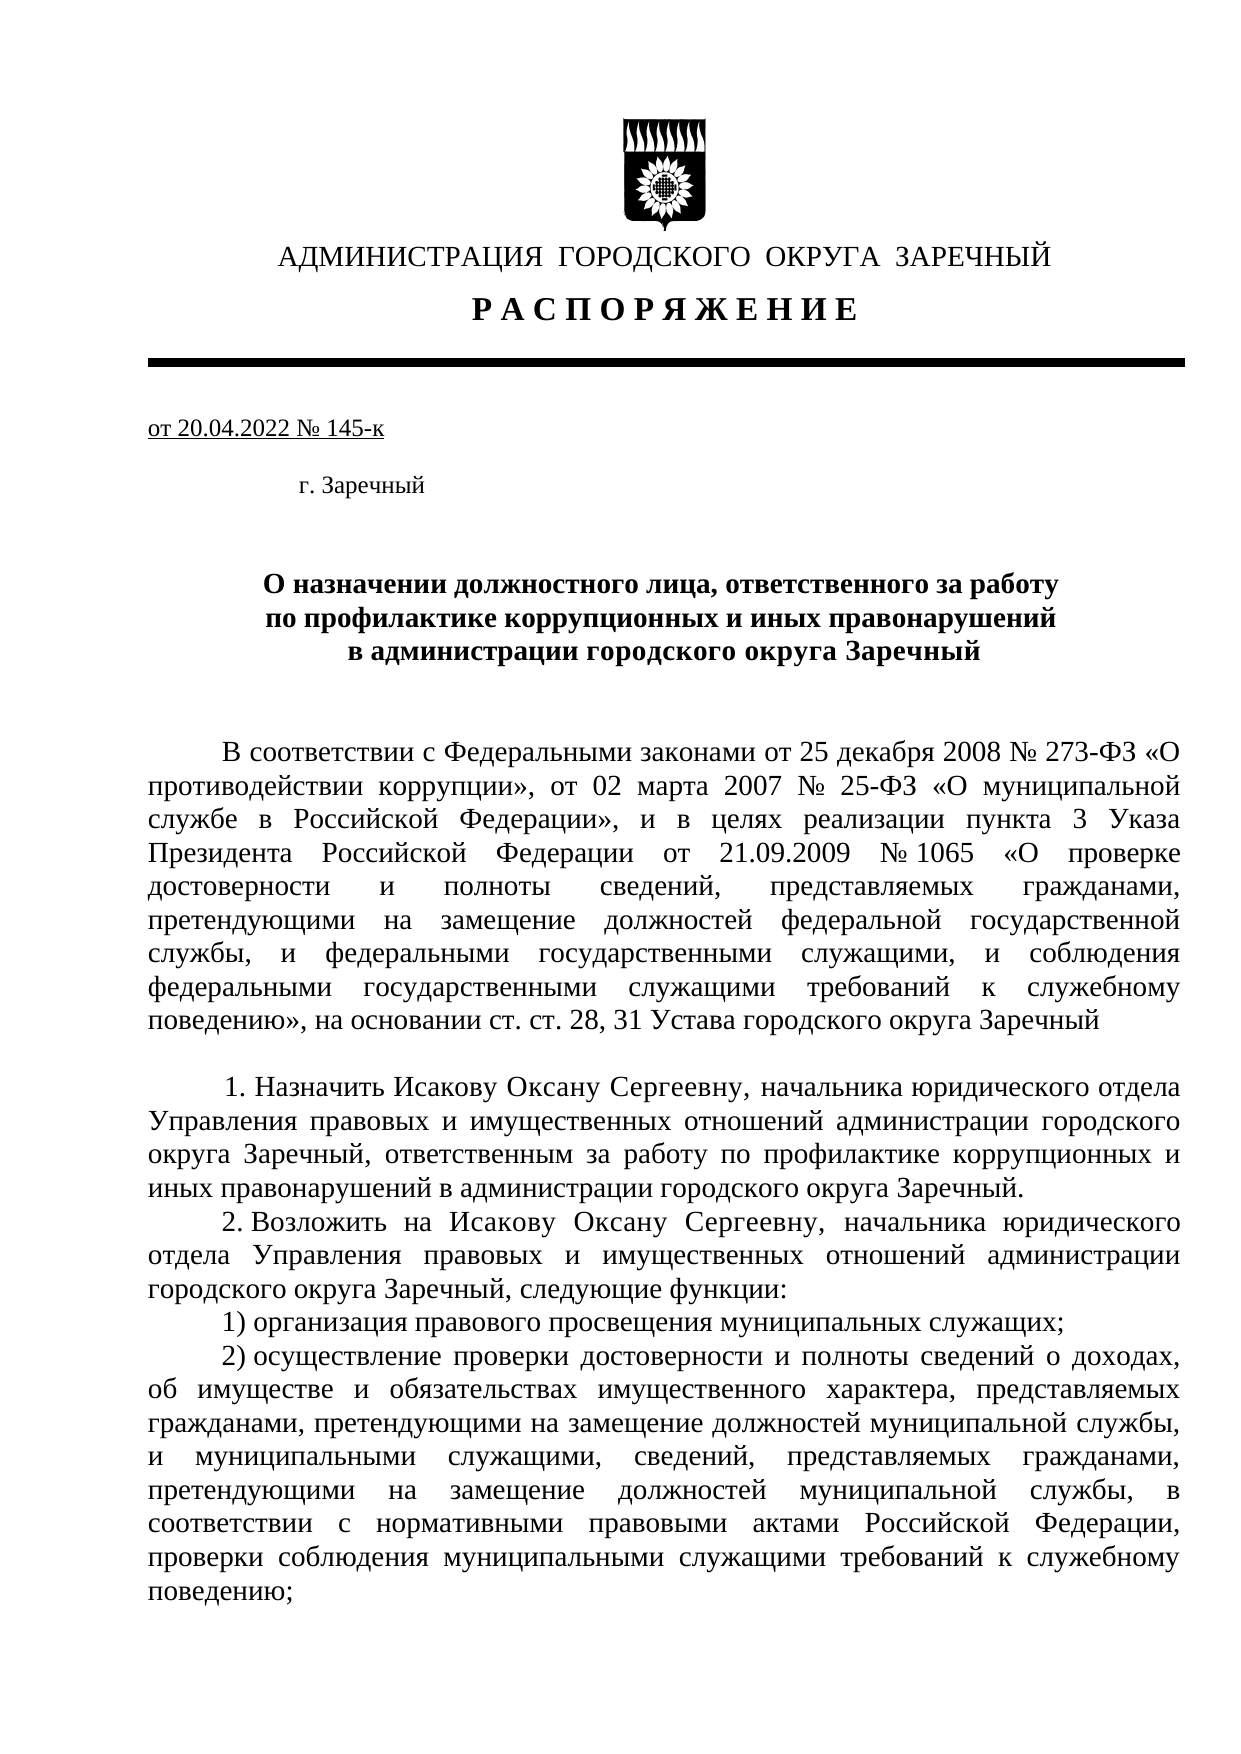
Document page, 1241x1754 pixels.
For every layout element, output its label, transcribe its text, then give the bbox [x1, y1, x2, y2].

text 1) организация правового просвещения муниципальных служащих; [148, 1304, 1181, 1338]
text В соответствии с Федеральными законами от 25 декабря 2008 № 273-ФЗ «О противодействии коррупции», от 02 марта 2007 № 25-ФЗ «О муниципальной службе в Российской Федерации», и в целях реализации пункта 3 Указа Президента Российской Федерации от 21.09.2009 № 1065 «О проверке достоверности и полноты сведений, представляемых гражданами, претендующими на замещение должностей федеральной государственной службы, и федеральными государственными служащими, и соблюдения федеральными государственными служащими требований к служебному поведению», на основании ст. ст. 28, 31 Устава городского округа Заречный [148, 734, 1181, 1036]
picture [623, 118, 706, 231]
text 2) осуществление проверки достоверности и полноты сведений о доходах, об имуществе и обязательствах имущественного характера, представляемых гражданами, претендующими на замещение должностей муниципальной службы, и муниципальными служащими, сведений, представляемых гражданами, претендующими на замещение должностей муниципальной службы, в соответствии с нормативными правовыми актами Российской Федерации, проверки соблюдения муниципальными служащими требований к служебному поведению; [148, 1338, 1181, 1606]
text в администрации городского округа Заречный [148, 633, 1181, 667]
text АДМИНИСТРАЦИЯ Городского округа Заречный [148, 239, 1181, 272]
text О назначении должностного лица, ответственного за работу [148, 566, 1181, 600]
text от 20.04.2022 № 145-к [148, 413, 1181, 442]
text Р А С П О Р Я Ж Е Н И Е [148, 289, 1181, 328]
text 1. Назначить Исакову Оксану Сергеевну, начальника юридического отдела Управления правовых и имущественных отношений администрации городского округа Заречный, ответственным за работу по профилактике коррупционных и иных правонарушений в администрации городского округа Заречный. [148, 1069, 1181, 1204]
text г. Заречный [148, 471, 576, 499]
text 2. Возложить на Исакову Оксану Сергеевну, начальника юридического отдела Управления правовых и имущественных отношений администрации городского округа Заречный, следующие функции: [148, 1204, 1181, 1304]
text по профилактике коррупционных и иных правонарушений [148, 600, 1181, 633]
